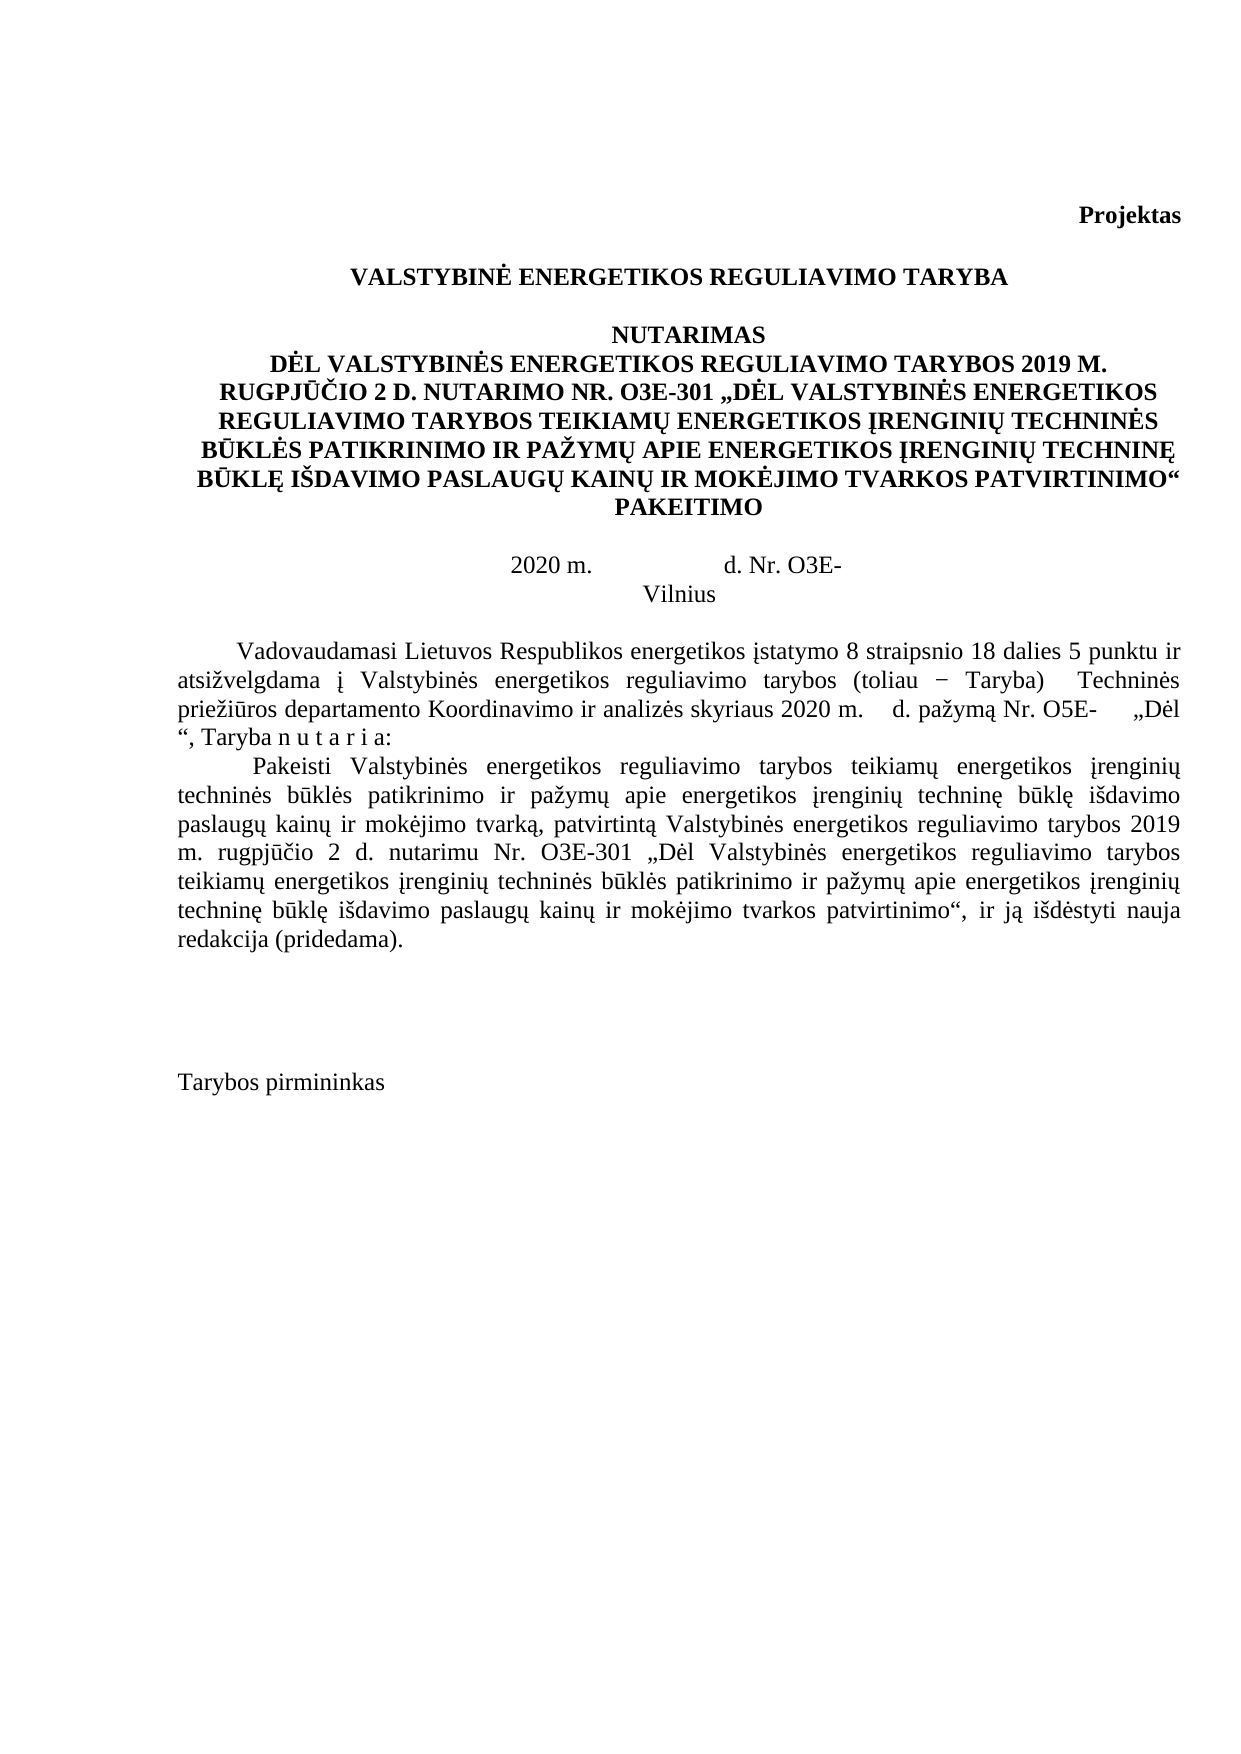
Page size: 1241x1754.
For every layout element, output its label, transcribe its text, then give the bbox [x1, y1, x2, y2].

text Projektas [177, 200, 1181, 228]
text VALSTYBINĖ ENERGETIKOS REGULIAVIMO TARYBA [177, 262, 1181, 291]
text DĖL VALSTYBINĖS ENERGETIKOS REGULIAVIMO TARYBOS 2019 m. rugpjūčio 2 d. nutarimo NR. o3E-301 „Dėl Valstybinės energetikos reguliavimo tarybos teikiamų energetikos įrenginių techninės būklės patikrinimo ir pažymų apie energetikos įrenginių techninę būklę išdavimo paslaugų kainų ir mokėjimo tvarkos patvirtinimo“ PAKEITIMO [196, 349, 1181, 521]
text Pakeisti Valstybinės energetikos reguliavimo tarybos teikiamų energetikos įrenginių techninės būklės patikrinimo ir pažymų apie energetikos įrenginių techninę būklę išdavimo paslaugų kainų ir mokėjimo tvarką, patvirtintą Valstybinės energetikos reguliavimo tarybos 2019 m. rugpjūčio 2 d. nutarimu Nr. O3E-301 „Dėl Valstybinės energetikos reguliavimo tarybos teikiamų energetikos įrenginių techninės būklės patikrinimo ir pažymų apie energetikos įrenginių techninę būklę išdavimo paslaugų kainų ir mokėjimo tvarkos patvirtinimo“, ir ją išdėstyti nauja redakcija (pridedama). [177, 751, 1181, 952]
text 2020 m. d. Nr. O3E- [177, 550, 1181, 579]
text Vilnius [177, 579, 1181, 607]
text NUTARIMAS [196, 320, 1181, 349]
text Vadovaudamasi Lietuvos Respublikos energetikos įstatymo 8 straipsnio 18 dalies 5 punktu ir atsižvelgdama į Valstybinės energetikos reguliavimo tarybos (toliau − Taryba) Techninės priežiūros departamento Koordinavimo ir analizės skyriaus 2020 m. d. pažymą Nr. O5E- „Dėl “, Taryba n u t a r i a: [177, 636, 1181, 751]
text Tarybos pirmininkas [177, 1067, 1181, 1096]
